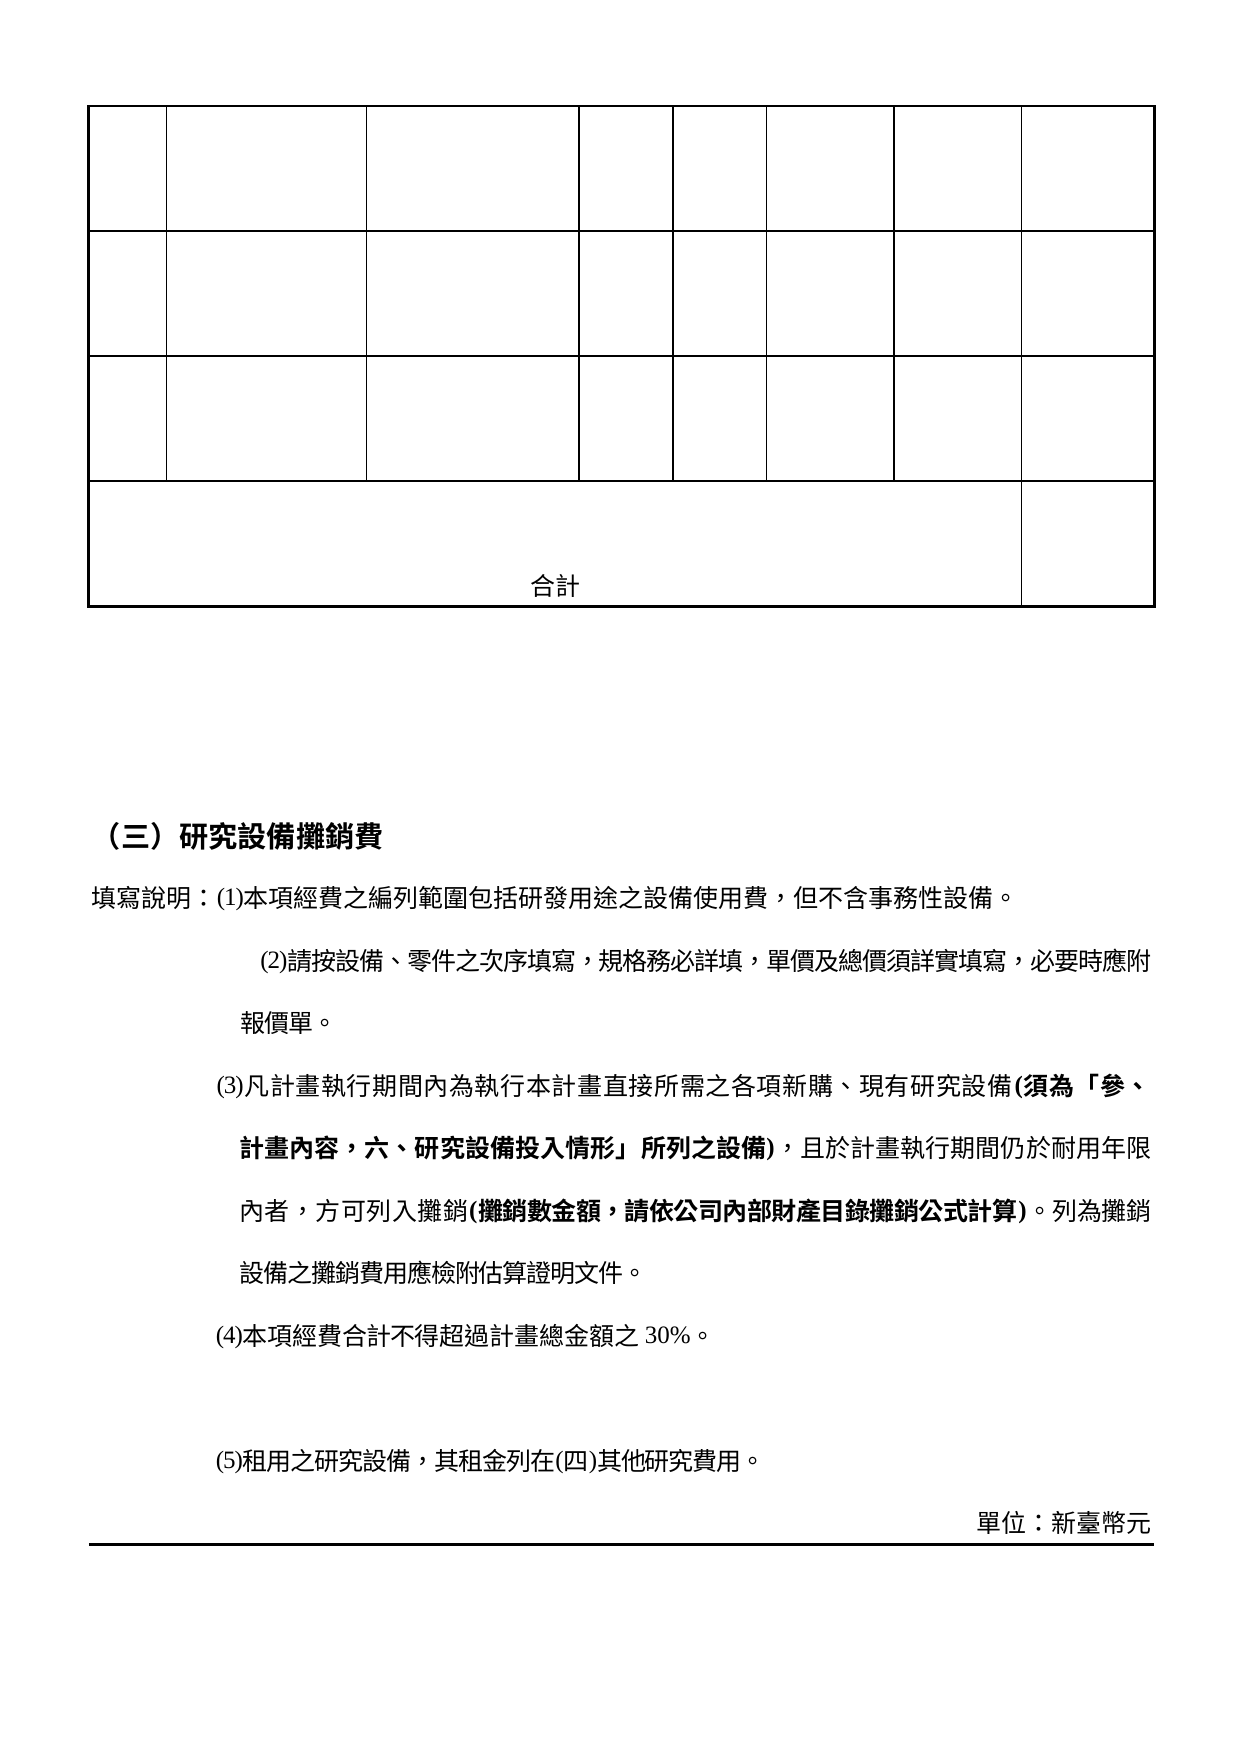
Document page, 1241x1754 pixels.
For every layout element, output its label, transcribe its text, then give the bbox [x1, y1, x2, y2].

table_cell 填寫說明：(1)本項經費之編列範圍包括研發用途之設備使用費，但不含事務性設備。 (2)請按設備、零件之次序填寫，規格務必詳填，單價及總價須詳實填寫，必要時應附報價單。 (3)凡計畫執行期間內為執行本計畫直接所需之各項新購、現有研究設備(須為「參、計畫內容，六、研究設備投入情形」所列之設備)，且於計畫執行期間仍於耐用年限內者，方可列入攤銷(攤銷數金額，請依公司內部財產目錄攤銷公式計算)。列為攤銷設備之攤銷費用應檢附估算證明文件。 (4)本項經費合計不得超過計畫總金額之30%。 (5)租用之研究設備，其租金列在(四)其他研究費用。 [89, 855, 1154, 1480]
table_cell [90, 232, 166, 355]
table_cell [367, 357, 578, 480]
table_cell [167, 107, 366, 230]
table_cell [674, 107, 766, 230]
table_cell [895, 357, 1021, 480]
table_cell [767, 232, 893, 355]
table_cell 單位：新臺幣元 [89, 1480, 1154, 1543]
table_cell [167, 232, 366, 355]
table_cell [1022, 482, 1153, 605]
table_header （三）研究設備攤銷費 [89, 730, 1154, 855]
table_cell [90, 357, 166, 480]
table_cell [895, 232, 1021, 355]
table_cell [367, 107, 578, 230]
table_cell [1022, 107, 1153, 230]
table_cell [895, 107, 1021, 230]
table_cell 合計 [90, 482, 1021, 605]
table_cell [674, 232, 766, 355]
table_cell [367, 232, 578, 355]
table_cell [580, 232, 672, 355]
table_cell [767, 107, 893, 230]
table_cell [580, 357, 672, 480]
table_cell [90, 107, 166, 230]
table_cell [167, 357, 366, 480]
table_cell [580, 107, 672, 230]
table_cell [1022, 232, 1153, 355]
table_cell [767, 357, 893, 480]
table_cell [674, 357, 766, 480]
table_cell [1022, 357, 1153, 480]
